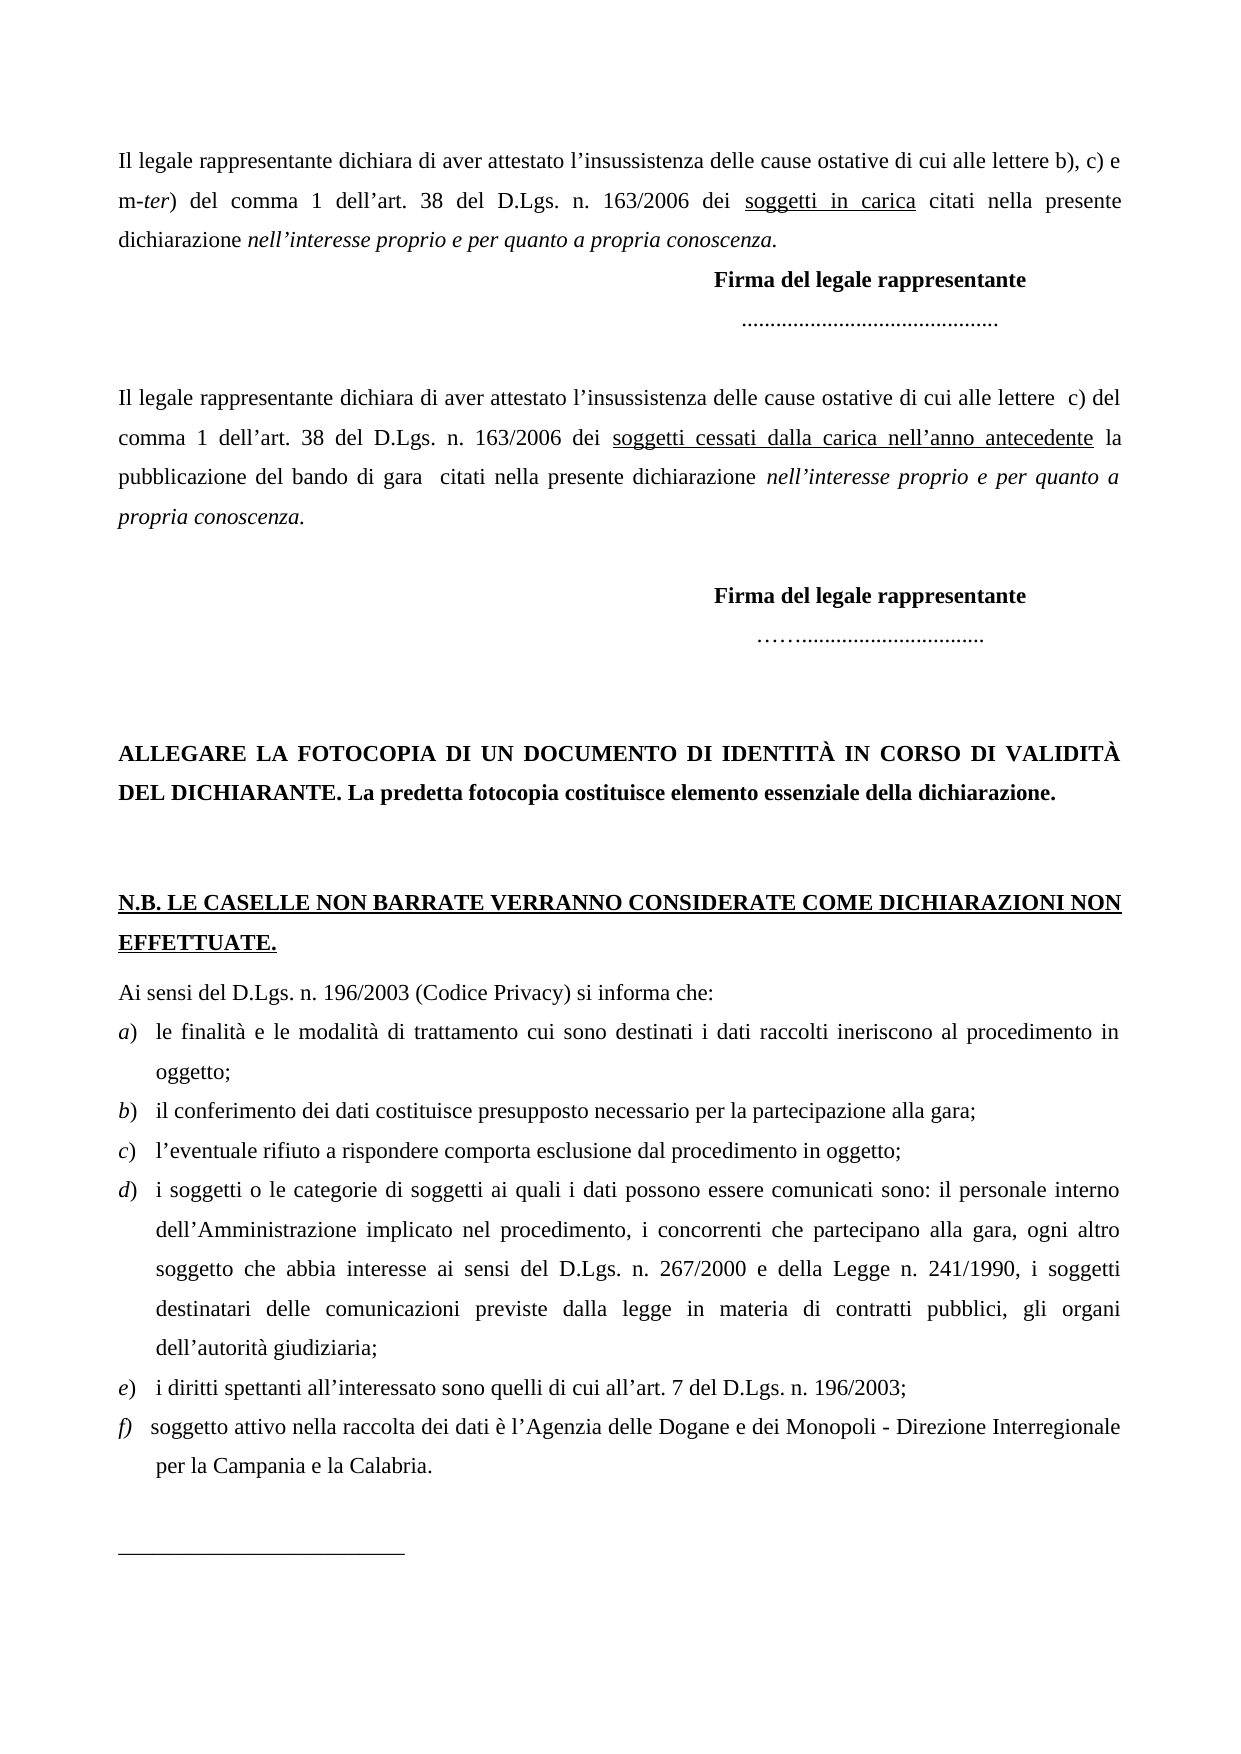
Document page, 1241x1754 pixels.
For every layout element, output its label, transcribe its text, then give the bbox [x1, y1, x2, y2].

list b) il conferimento dei dati costituisce presupposto necessario per la partecipazione alla gara; [118, 1097, 1122, 1124]
list Il legale rappresentante dichiara di aver attestato l’insussistenza delle cause ostative di cui alle lettere b), c) e m-ter) del comma 1 dell’art. 38 del D.Lgs. n. 163/2006 dei soggetti in carica citati nella presente dichiarazione nell’interesse proprio e per quanto a propria conoscenza. [118, 148, 1122, 253]
list d) i soggetti o le categorie di soggetti ai quali i dati possono essere comunicati sono: il personale interno dell’Amministrazione implicato nel procedimento, i concorrenti che partecipano alla gara, ogni altro soggetto che abbia interesse ai sensi del D.Lgs. n. 267/2000 e della Legge n. 241/1990, i soggetti destinatari delle comunicazioni previste dalla legge in materia di contratti pubblici, gli organi dell’autorità giudiziaria; [118, 1176, 1122, 1361]
list c) l’eventuale rifiuto a rispondere comporta esclusione dal procedimento in oggetto; [118, 1137, 1122, 1163]
list EFFETTUATE. [118, 914, 1122, 955]
list _________________________ [118, 1532, 1122, 1558]
list N.B. LE CASELLE NON BARRATE VERRANNO CONSIDERATE COME DICHIARAZIONI NON [118, 889, 1122, 912]
list Ai sensi del D.Lgs. n. 196/2003 (Codice Privacy) si informa che: [118, 979, 1122, 1005]
list f) soggetto attivo nella raccolta dei dati è l’Agenzia delle Dogane e dei Monopoli - Direzione Interregionale per la Campania e la Calabria. [118, 1413, 1122, 1479]
list ……................................ [618, 621, 1122, 648]
list Il legale rappresentante dichiara di aver attestato l’insussistenza delle cause ostative di cui alle lettere c) del comma 1 dell’art. 38 del D.Lgs. n. 163/2006 dei soggetti cessati dalla carica nell’anno antecedente la pubblicazione del bando di gara citati nella presente dichiarazione nell’interesse proprio e per quanto a propria conoscenza. [118, 384, 1122, 529]
list e) i diritti spettanti all’interessato sono quelli di cui all’art. 7 del D.Lgs. n. 196/2003; [118, 1374, 1122, 1400]
list ALLEGARE LA FOTOCOPIA DI UN DOCUMENTO DI IDENTITÀ IN CORSO DI VALIDITÀ DEL DICHIARANTE. La predetta fotocopia costituisce elemento essenziale della dichiarazione. [118, 740, 1122, 806]
list Firma del legale rappresentante [618, 582, 1122, 608]
list ............................................. [618, 306, 1122, 332]
list Firma del legale rappresentante [618, 266, 1122, 292]
list a) le finalità e le modalità di trattamento cui sono destinati i dati raccolti ineriscono al procedimento in oggetto; [118, 1018, 1122, 1084]
